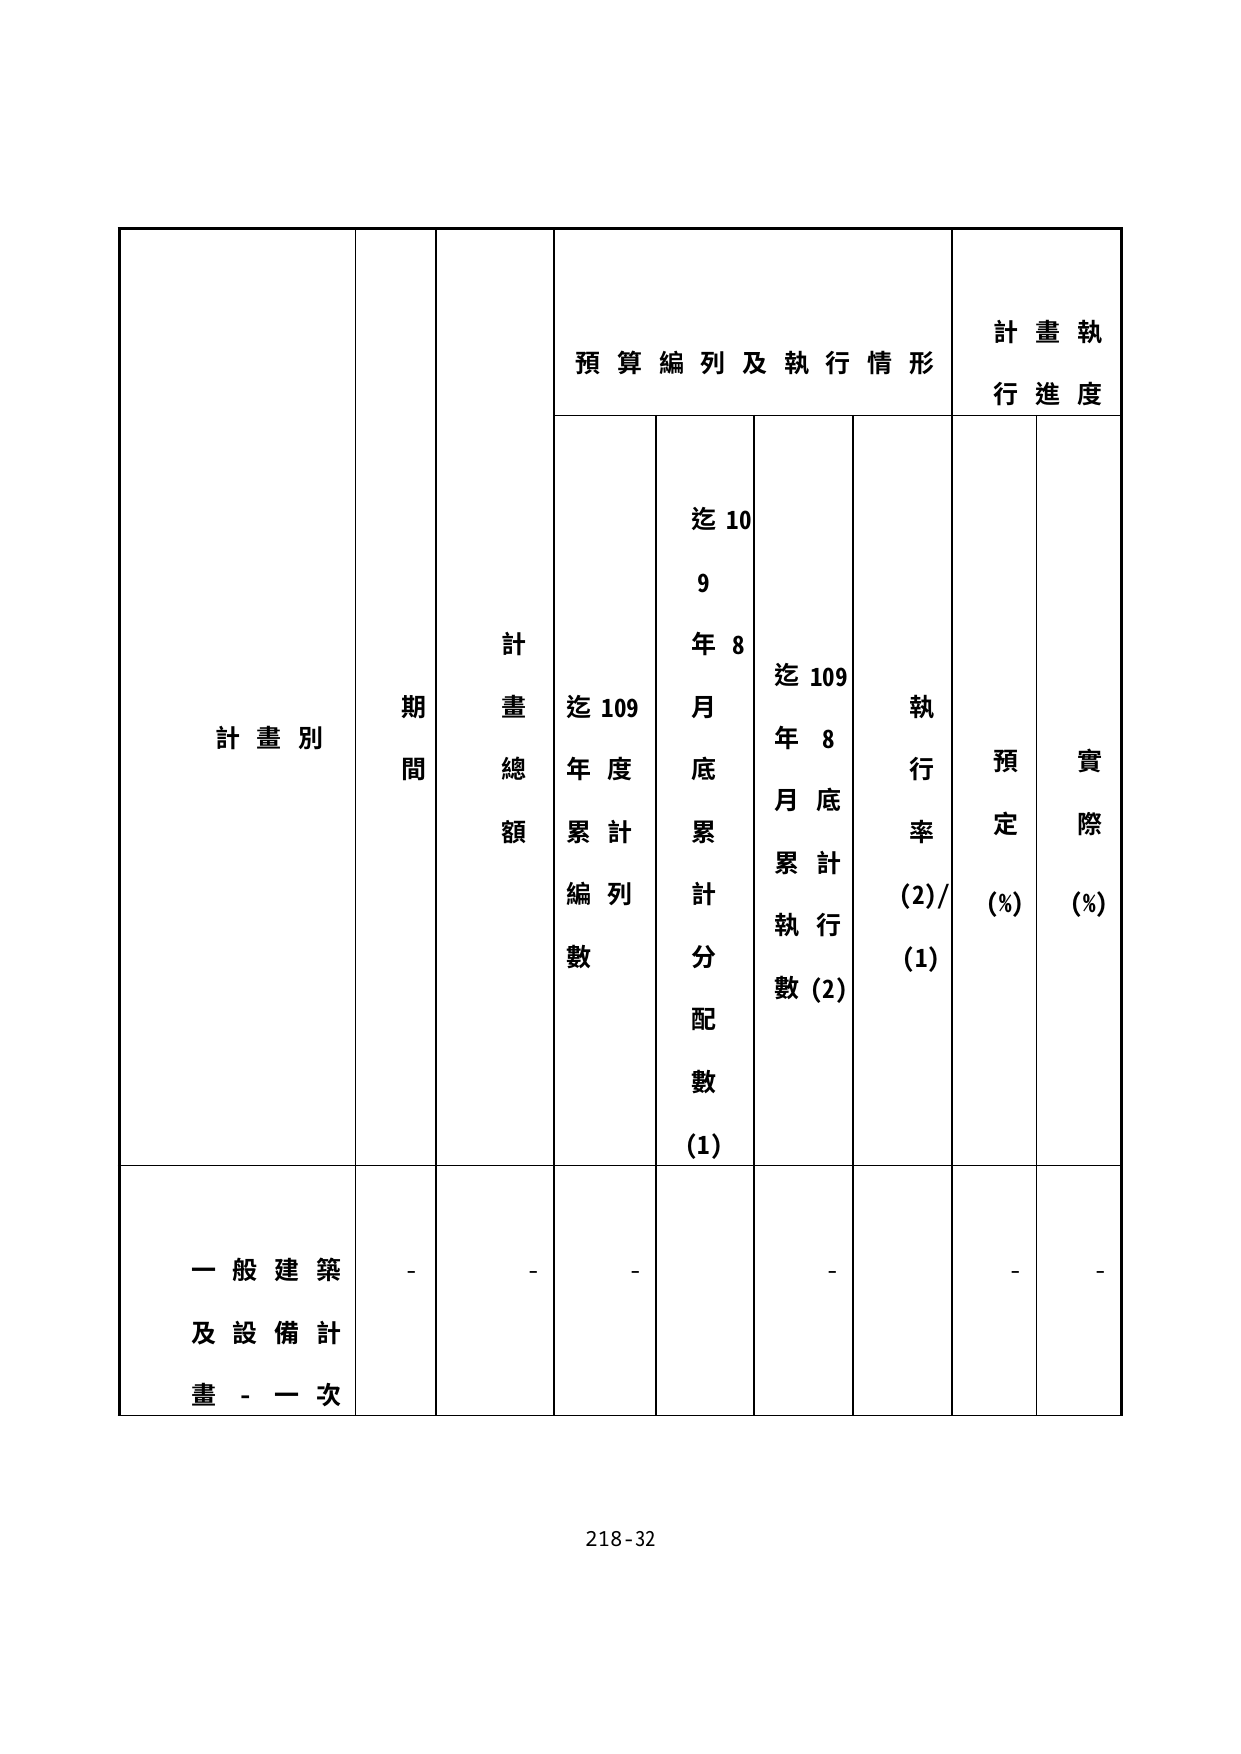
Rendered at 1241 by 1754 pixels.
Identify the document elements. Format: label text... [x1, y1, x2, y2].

table_cell - [356, 1166, 435, 1415]
table_cell - [555, 1166, 655, 1415]
table_cell 迄109年8月底累計執行數(2) [755, 416, 852, 1165]
table_cell - [437, 1166, 553, 1415]
table_header 計畫總額 [437, 230, 553, 1165]
table_cell 迄109年8月底累計分配數(1) [657, 416, 753, 1165]
table_cell - [1037, 1166, 1120, 1415]
table_header 計畫執行進度 [953, 230, 1120, 415]
table_cell 實際 (%) [1037, 416, 1120, 1165]
table_header 預算編列及執行情形 [555, 230, 951, 415]
table_header 期間 [356, 230, 435, 1165]
table_cell 迄109年度累計編列數 [555, 416, 655, 1165]
table_cell [854, 1166, 951, 1415]
table_cell [657, 1166, 753, 1415]
table_cell 執行率(2)/(1) [854, 416, 951, 1165]
table_cell 一般建築及設備計畫-一次 [121, 1166, 355, 1415]
table_cell 預定 (%) [953, 416, 1036, 1165]
table_cell - [755, 1166, 852, 1415]
table_header 計畫別 [121, 230, 355, 1165]
table_cell - [953, 1166, 1036, 1415]
